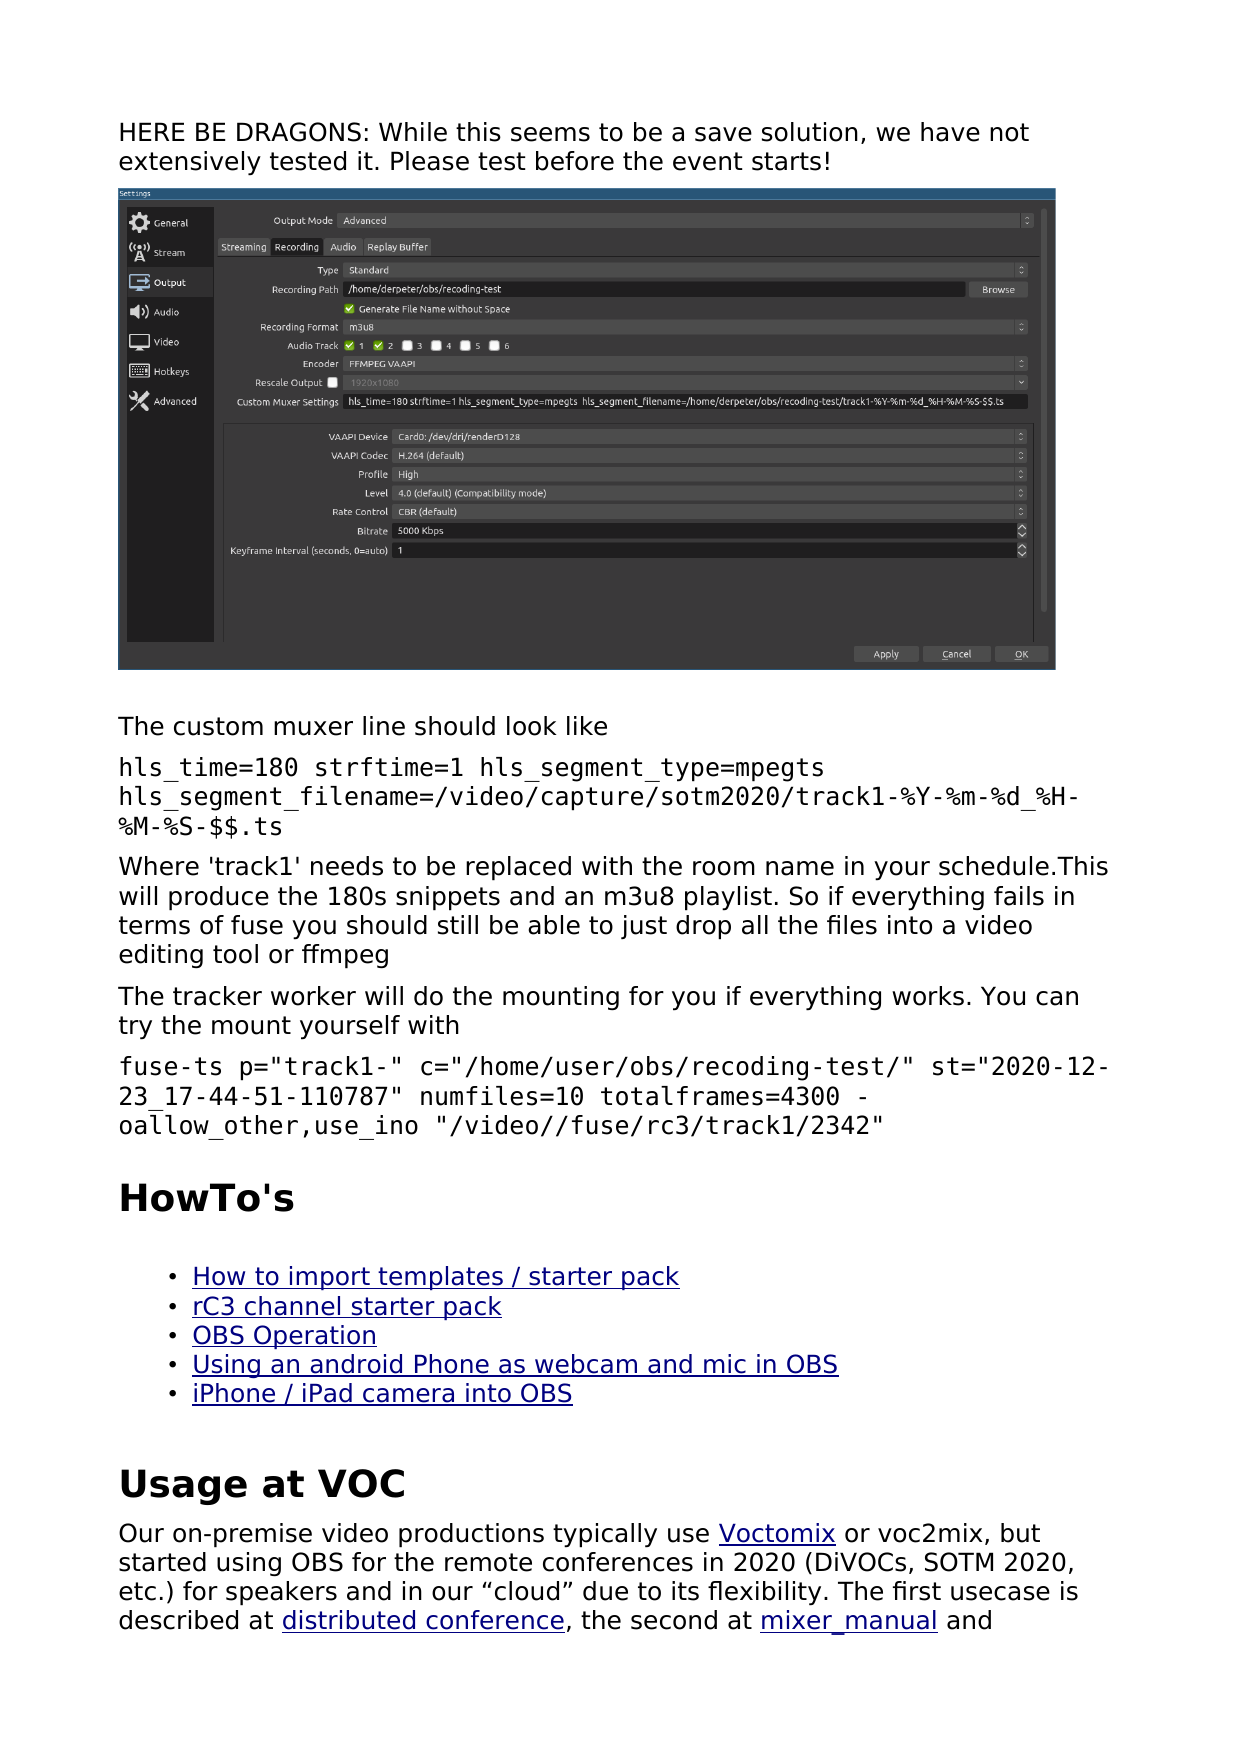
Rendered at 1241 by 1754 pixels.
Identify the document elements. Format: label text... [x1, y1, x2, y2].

text The custom muxer line should look like [118, 712, 1122, 741]
list rC3 channel starter pack [177, 1292, 1122, 1321]
picture [118, 188, 1056, 670]
list Using an android Phone as webcam and mic in OBS [177, 1350, 1122, 1379]
subtitle Usage at VOC [118, 1463, 1122, 1506]
text Where 'track1' needs to be replaced with the room name in your schedule.This will produce the 180s snippets and an m3u8 playlist. So if everything fails in terms of fuse you should still be able to just drop all the files into a video editing tool or ffmpeg [118, 853, 1122, 969]
text Our on-premise video productions typically use Voctomix or voc2mix, but started using OBS for the remote conferences in 2020 (DiVOCs, SOTM 2020, etc.) for speakers and in our “cloud” due to its flexibility. The first usecase is described at distributed conference, the second at mixer_manual and [118, 1519, 1122, 1636]
text HERE BE DRAGONS: While this seems to be a save solution, we have not extensively tested it. Please test before the event starts! [118, 118, 1122, 176]
subtitle HowTo's [118, 1177, 1122, 1221]
list How to import templates / starter pack [177, 1262, 1122, 1292]
text The tracker worker will do the mounting for you if everything works. You can try the mount yourself with [118, 982, 1122, 1040]
list iPhone / iPad camera into OBS [177, 1379, 1122, 1408]
text fuse-ts p="track1-" c="/home/user/obs/recoding-test/" st="2020-12-23_17-44-51-110787" numfiles=10 totalframes=4300 -oallow_other,use_ino "/video//fuse/rc3/track1/2342" [118, 1053, 1122, 1140]
list OBS Operation [177, 1321, 1122, 1350]
text hls_time=180 strftime=1 hls_segment_type=mpegts hls_segment_filename=/video/capture/sotm2020/track1-%Y-%m-%d_%H-%M-%S-$$.ts [118, 753, 1122, 841]
